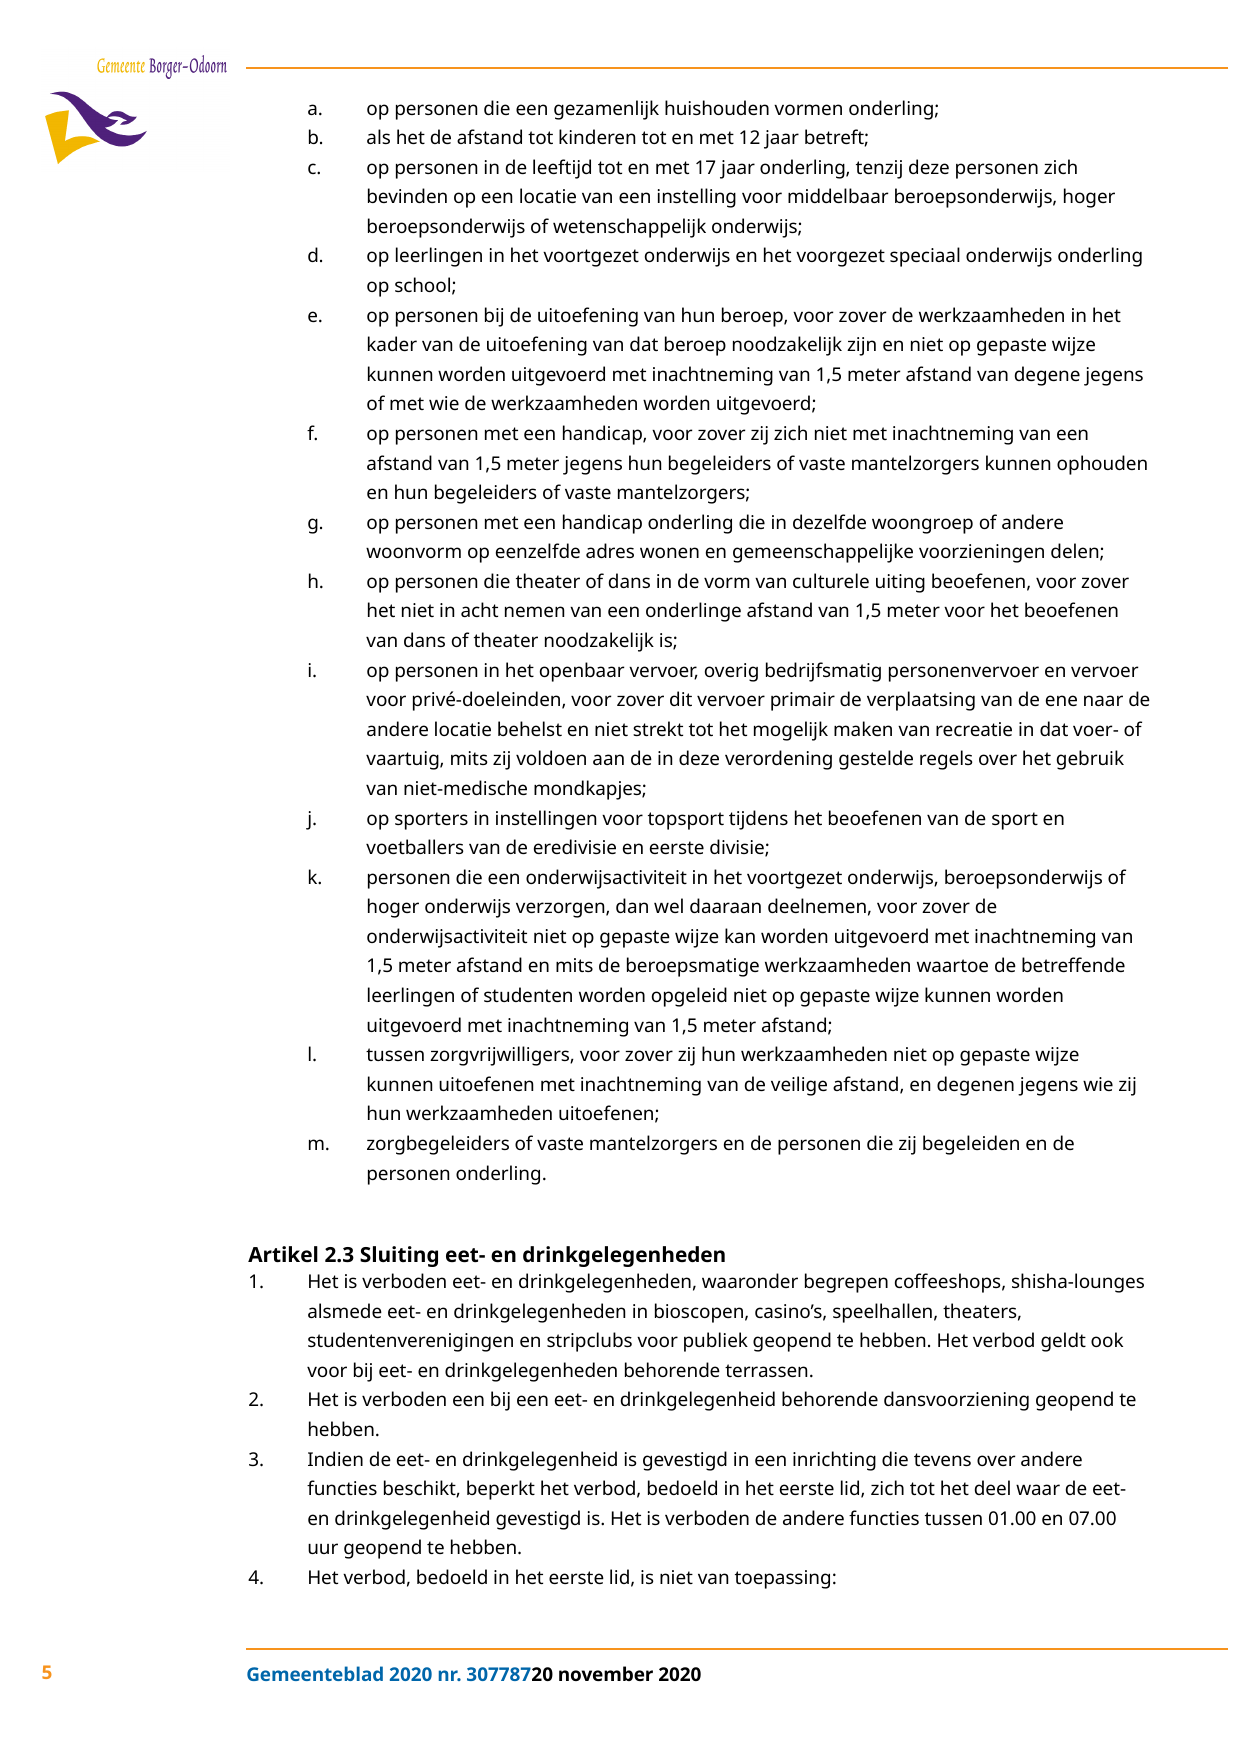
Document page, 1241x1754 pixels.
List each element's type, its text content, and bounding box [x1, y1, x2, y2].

list op sporters in instellingen voor topsport tijdens het beoefenen van de sport en voetballers van de eredivisie en eerste divisie; [307, 805, 1152, 860]
list op leerlingen in het voortgezet onderwijs en het voorgezet speciaal onderwijs onderling op school; [307, 243, 1152, 298]
list als het de afstand tot kinderen tot en met 12 jaar betreft; [307, 124, 1152, 150]
list Indien de eet- en drinkgelegenheid is gevestigd in een inrichting die tevens over andere functies beschikt, beperkt het verbod, bedoeld in het eerste lid, zich tot het deel waar de eet- en drinkgelegenheid gevestigd is. Het is verboden de andere functies tussen 01.00 en 07.00 uur geopend te hebben. [248, 1446, 1152, 1560]
list op personen in de leeftijd tot en met 17 jaar onderling, tenzij deze personen zich bevinden op een locatie van een instelling voor middelbaar beroepsonderwijs, hoger beroepsonderwijs of wetenschappelijk onderwijs; [307, 154, 1152, 239]
list op personen die een gezamenlijk huishouden vormen onderling; [307, 95, 1152, 121]
list Het verbod, bedoeld in het eerste lid, is niet van toepassing: [248, 1564, 1152, 1590]
list op personen in het openbaar vervoer, overig bedrijfsmatig personenvervoer en vervoer voor privé-doeleinden, voor zover dit vervoer primair de verplaatsing van de ene naar de andere locatie behelst en niet strekt tot het mogelijk maken van recreatie in dat voer- of vaartuig, mits zij voldoen aan de in deze verordening gestelde regels over het gebruik van niet-medische mondkapjes; [307, 657, 1152, 801]
list op personen met een handicap onderling die in dezelfde woongroep of andere woonvorm op eenzelfde adres wonen en gemeenschappelijke voorzieningen delen; [307, 509, 1152, 564]
text Artikel 2.3 Sluiting eet- en drinkgelegenheden [248, 1240, 1152, 1268]
list tussen zorgvrijwilligers, voor zover zij hun werkzaamheden niet op gepaste wijze kunnen uitoefenen met inachtneming van de veilige afstand, en degenen jegens wie zij hun werkzaamheden uitoefenen; [307, 1041, 1152, 1126]
list op personen met een handicap, voor zover zij zich niet met inachtneming van een afstand van 1,5 meter jegens hun begeleiders of vaste mantelzorgers kunnen ophouden en hun begeleiders of vaste mantelzorgers; [307, 420, 1152, 505]
list op personen die theater of dans in de vorm van culturele uiting beoefenen, voor zover het niet in acht nemen van een onderlinge afstand van 1,5 meter voor het beoefenen van dans of theater noodzakelijk is; [307, 568, 1152, 653]
list Het is verboden eet- en drinkgelegenheden, waaronder begrepen coffeeshops, shisha-lounges alsmede eet- en drinkgelegenheden in bioscopen, casino’s, speelhallen, theaters, studentenverenigingen en stripclubs voor publiek geopend te hebben. Het verbod geldt ook voor bij eet- en drinkgelegenheden behorende terrassen. [248, 1268, 1152, 1383]
list op personen bij de uitoefening van hun beroep, voor zover de werkzaamheden in het kader van de uitoefening van dat beroep noodzakelijk zijn en niet op gepaste wijze kunnen worden uitgevoerd met inachtneming van 1,5 meter afstand van degene jegens of met wie de werkzaamheden worden uitgevoerd; [307, 302, 1152, 416]
picture [41, 47, 231, 172]
list Het is verboden een bij een eet- en drinkgelegenheid behorende dansvoorziening geopend te hebben. [248, 1387, 1152, 1442]
list personen die een onderwijsactiviteit in het voortgezet onderwijs, beroepsonderwijs of hoger onderwijs verzorgen, dan wel daaraan deelnemen, voor zover de onderwijsactiviteit niet op gepaste wijze kan worden uitgevoerd met inachtneming van 1,5 meter afstand en mits de beroepsmatige werkzaamheden waartoe de betreffende leerlingen of studenten worden opgeleid niet op gepaste wijze kunnen worden uitgevoerd met inachtneming van 1,5 meter afstand; [307, 864, 1152, 1038]
list zorgbegeleiders of vaste mantelzorgers en de personen die zij begeleiden en de personen onderling. [307, 1130, 1152, 1186]
